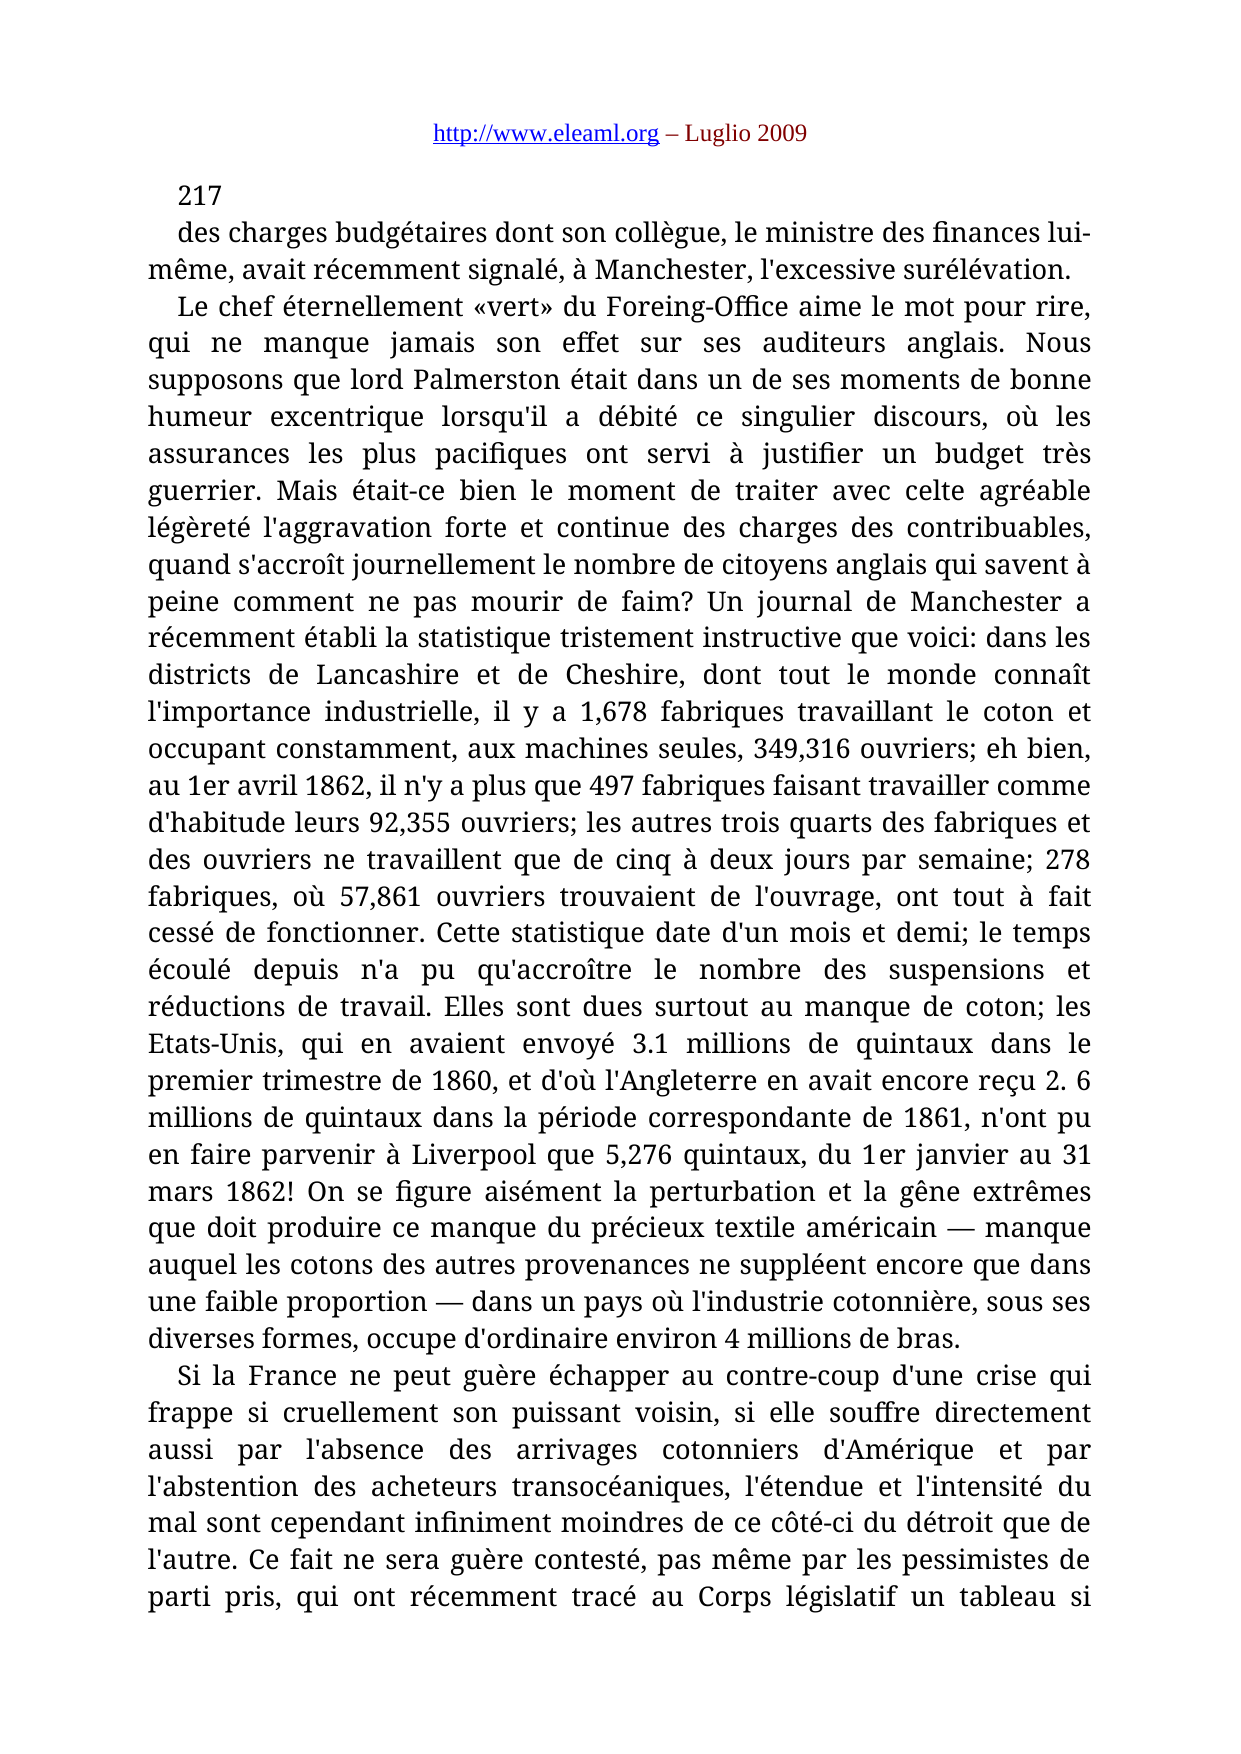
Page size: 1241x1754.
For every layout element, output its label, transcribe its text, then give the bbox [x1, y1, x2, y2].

text Le chef éternellement «vert» du Foreing-Office aime le mot pour rire, qui ne manque jamais son effet sur ses auditeurs anglais. Nous supposons que lord Palmerston était dans un de ses moments de bonne humeur excentrique lorsqu'il a débité ce singulier discours, où les assurances les plus pacifiques ont servi à justifier un budget très guerrier. Mais était-ce bien le moment de traiter avec celte agréable légèreté l'aggravation forte et continue des charges des contribuables, quand s'accroît journellement le nombre de citoyens anglais qui savent à peine comment ne pas mourir de faim? Un journal de Manchester a récemment établi la statistique tristement instructive que voici: dans les districts de Lancashire et de Cheshire, dont tout le monde connaît l'importance industrielle, il y a 1,678 fabriques travaillant le coton et occupant constamment, aux machines seules, 349,316 ouvriers; eh bien, au 1er avril 1862, il n'y a plus que 497 fabriques faisant travailler comme d'habitude leurs 92,355 ouvriers; les autres trois quarts des fabriques et des ouvriers ne travaillent que de cinq à deux jours par semaine; 278 fabriques, où 57,861 ouvriers trouvaient de l'ouvrage, ont tout à fait cessé de fonctionner. Cette statistique date d'un mois et demi; le temps écoulé depuis n'a pu qu'accroître le nombre des suspensions et réductions de travail. Elles sont dues surtout au manque de coton; les Etats-Unis, qui en avaient envoyé 3.1 millions de quintaux dans le premier trimestre de 1860, et d'où l'Angleterre en avait encore reçu 2. 6 millions de quintaux dans la période correspondante de 1861, n'ont pu en faire parvenir à Liverpool que 5,276 quintaux, du 1er janvier au 31 mars 1862! On se figure aisément la perturbation et la gêne extrêmes que doit produire ce manque du précieux textile américain — manque auquel les cotons des autres provenances ne suppléent encore que dans une faible proportion — dans un pays où l'industrie cotonnière, sous ses diverses formes, occupe d'ordinaire environ 4 millions de bras. [148, 287, 1093, 1356]
text 217 [148, 176, 1093, 213]
text Si la France ne peut guère échapper au contre-coup d'une crise qui frappe si cruellement son puissant voisin, si elle souffre directement aussi par l'absence des arrivages cotonniers d'Amérique et par l'abstention des acheteurs transocéaniques, l'étendue et l'intensité du mal sont cependant infiniment moindres de ce côté-ci du détroit que de l'autre. Ce fait ne sera guère contesté, pas même par les pessimistes de parti pris, qui ont récemment tracé au Corps législatif un tableau si [148, 1356, 1093, 1614]
text des charges budgétaires dont son collègue, le ministre des finances lui-même, avait récemment signalé, à Manchester, l'excessive surélévation. [148, 213, 1093, 287]
